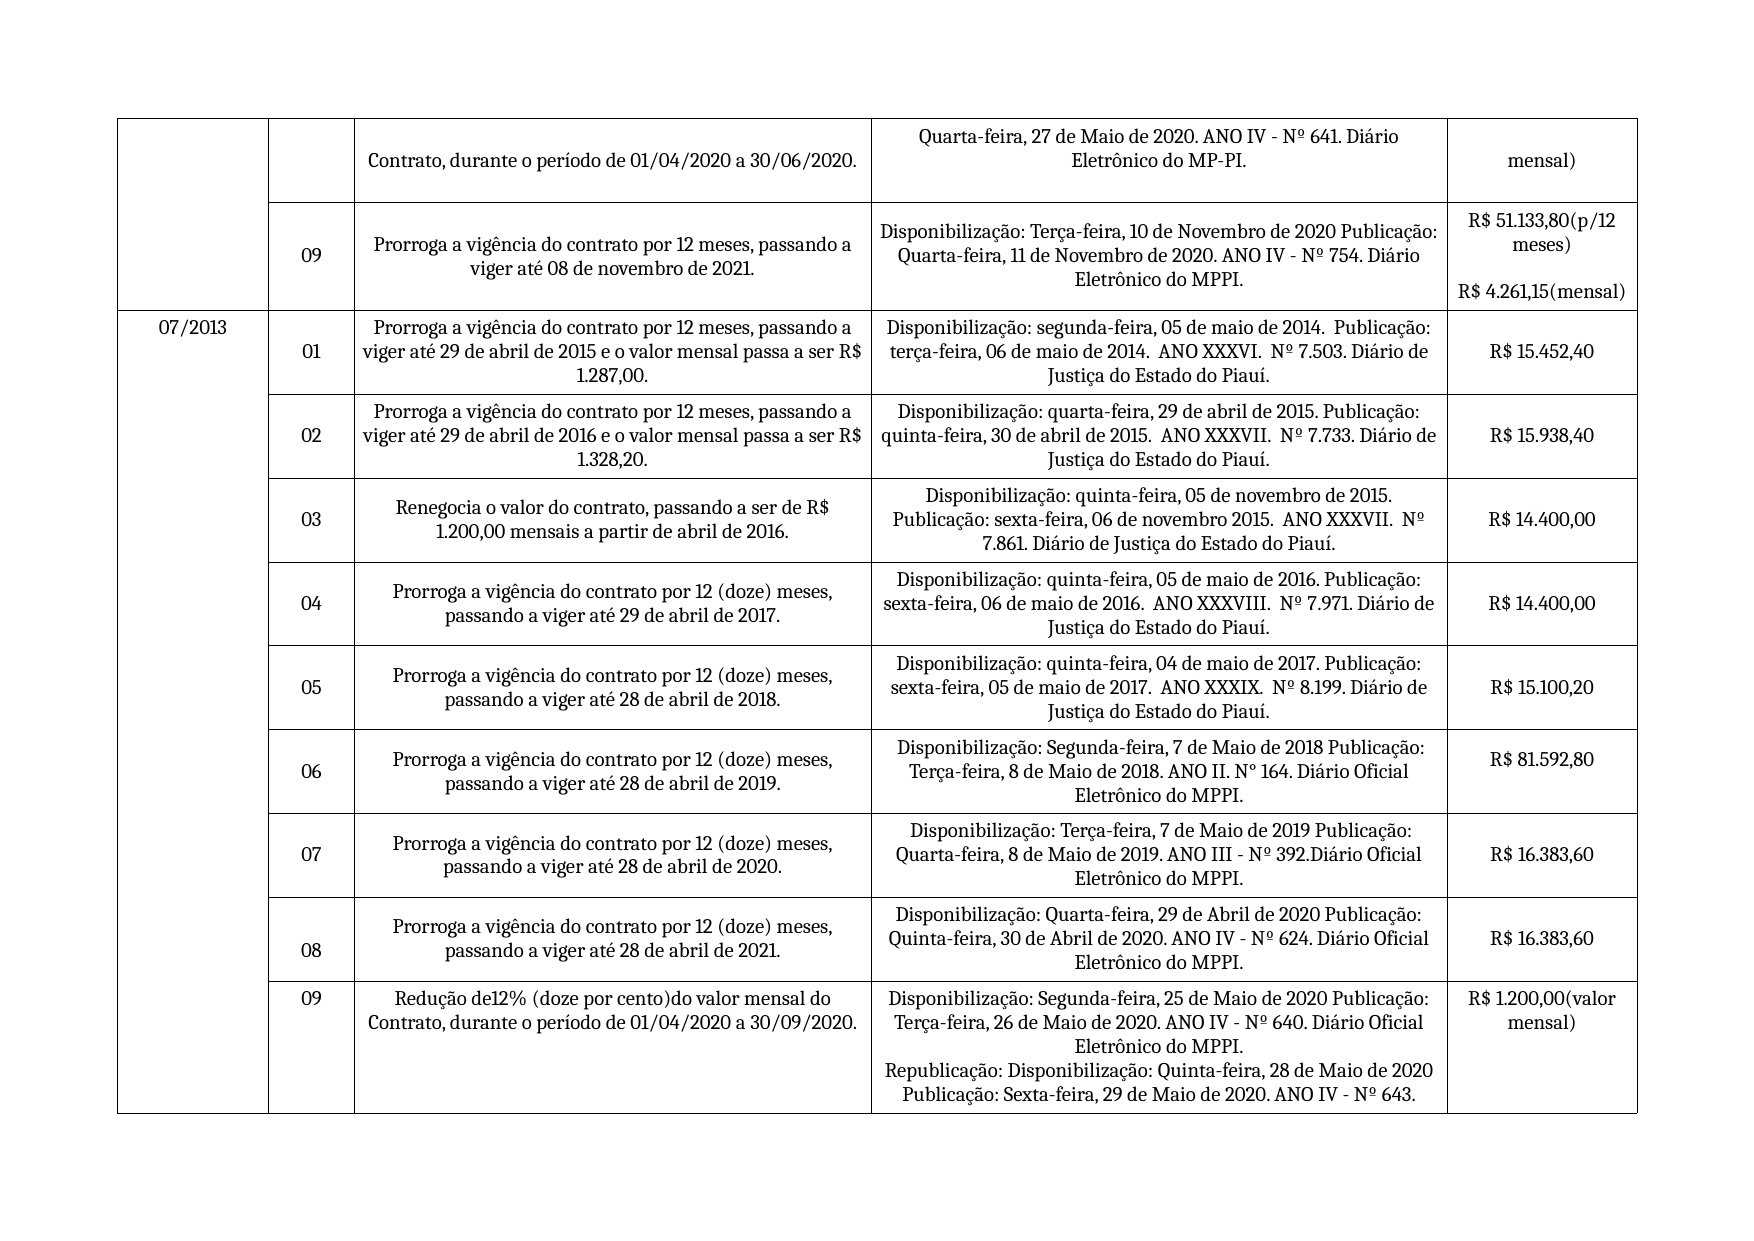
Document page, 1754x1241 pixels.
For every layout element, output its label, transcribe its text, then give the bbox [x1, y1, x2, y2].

table_cell Prorroga a vigência do contrato por 12 (doze) meses, passando a viger até 29 de abril de 2017. [355, 563, 871, 645]
table_cell R$ 16.383,60 [1448, 898, 1637, 981]
table_cell Prorroga a vigência do contrato por 12 meses, passando a viger até 29 de abril de 2015 e o valor mensal passa a ser R$ 1.287,00. [355, 311, 871, 394]
table_cell R$ 16.383,60 [1448, 814, 1637, 897]
table_cell R$ 15.938,40 [1448, 395, 1637, 477]
table_cell Disponibilização: Segunda-feira, 25 de Maio de 2020 Publicação: Terça-feira, 26 de Maio de 2020. ANO IV - Nº 640. Diário Oficial Eletrônico do MPPI. Republicação: Disponibilização: Quinta-feira, 28 de Maio de 2020 Publicação: Sexta-feira, 29 de Maio de 2020. ANO IV - Nº 643. [872, 982, 1447, 1112]
table_cell 09 [269, 203, 354, 310]
table_cell R$ 14.400,00 [1448, 479, 1637, 561]
table_cell R$ 15.452,40 [1448, 311, 1637, 394]
table_cell Redução de12% (doze por cento)do valor mensal do Contrato, durante o período de 01/04/2020 a 30/09/2020. [355, 982, 871, 1112]
table_cell R$ 14.400,00 [1448, 563, 1637, 645]
table_cell 01 [269, 311, 354, 394]
table_cell Renegocia o valor do contrato, passando a ser de R$ 1.200,00 mensais a partir de abril de 2016. [355, 479, 871, 561]
table_cell 09 [269, 982, 354, 1112]
table_cell 07 [269, 814, 354, 897]
table_cell Disponibilização: Terça-feira, 7 de Maio de 2019 Publicação: Quarta-feira, 8 de Maio de 2019. ANO III - Nº 392.Diário Oficial Eletrônico do MPPI. [872, 814, 1447, 897]
table_cell Disponibilização: quinta-feira, 04 de maio de 2017. Publicação: sexta-feira, 05 de maio de 2017. ANO XXXIX. Nº 8.199. Diário de Justiça do Estado do Piauí. [872, 646, 1447, 729]
table_cell Prorroga a vigência do contrato por 12 meses, passando a viger até 08 de novembro de 2021. [355, 203, 871, 310]
table_cell 07/2013 [118, 311, 268, 1112]
table_cell [118, 119, 268, 310]
table_cell 05 [269, 646, 354, 729]
table_cell Disponibilização: Terça-feira, 10 de Novembro de 2020 Publicação: Quarta-feira, 11 de Novembro de 2020. ANO IV - Nº 754. Diário Eletrônico do MPPI. [872, 203, 1447, 310]
table_cell 03 [269, 479, 354, 561]
table_cell 04 [269, 563, 354, 645]
table_cell 02 [269, 395, 354, 477]
table_cell Disponibilização: Segunda-feira, 7 de Maio de 2018 Publicação: Terça-feira, 8 de Maio de 2018. ANO II. N° 164. Diário Oficial Eletrônico do MPPI. [872, 730, 1447, 813]
table_cell 08 [269, 898, 354, 981]
table_cell Prorroga a vigência do contrato por 12 (doze) meses, passando a viger até 28 de abril de 2019. [355, 730, 871, 813]
table_cell Prorroga a vigência do contrato por 12 (doze) meses, passando a viger até 28 de abril de 2020. [355, 814, 871, 897]
table_cell [269, 119, 354, 202]
table_cell Contrato, durante o período de 01/04/2020 a 30/06/2020. [355, 119, 871, 202]
table_cell R$ 51.133,80(p/12 meses) R$ 4.261,15(mensal) [1448, 203, 1637, 310]
table_cell Quarta-feira, 27 de Maio de 2020. ANO IV - Nº 641. Diário Eletrônico do MP-PI. [872, 119, 1447, 202]
table_cell R$ 15.100,20 [1448, 646, 1637, 729]
table_cell Prorroga a vigência do contrato por 12 meses, passando a viger até 29 de abril de 2016 e o valor mensal passa a ser R$ 1.328,20. [355, 395, 871, 477]
table_cell 06 [269, 730, 354, 813]
table_cell Prorroga a vigência do contrato por 12 (doze) meses, passando a viger até 28 de abril de 2018. [355, 646, 871, 729]
table_cell Disponibilização: Quarta-feira, 29 de Abril de 2020 Publicação: Quinta-feira, 30 de Abril de 2020. ANO IV - Nº 624. Diário Oficial Eletrônico do MPPI. [872, 898, 1447, 981]
table_cell Disponibilização: quarta-feira, 29 de abril de 2015. Publicação: quinta-feira, 30 de abril de 2015. ANO XXXVII. Nº 7.733. Diário de Justiça do Estado do Piauí. [872, 395, 1447, 477]
table_cell R$ 1.200,00(valor mensal) [1448, 982, 1637, 1112]
table_cell mensal) [1448, 119, 1637, 202]
table_cell Disponibilização: quinta-feira, 05 de novembro de 2015. Publicação: sexta-feira, 06 de novembro 2015. ANO XXXVII. Nº 7.861. Diário de Justiça do Estado do Piauí. [872, 479, 1447, 561]
table_cell Disponibilização: quinta-feira, 05 de maio de 2016. Publicação: sexta-feira, 06 de maio de 2016. ANO XXXVIII. Nº 7.971. Diário de Justiça do Estado do Piauí. [872, 563, 1447, 645]
table_cell Prorroga a vigência do contrato por 12 (doze) meses, passando a viger até 28 de abril de 2021. [355, 898, 871, 981]
table_cell Disponibilização: segunda-feira, 05 de maio de 2014. Publicação: terça-feira, 06 de maio de 2014. ANO XXXVI. Nº 7.503. Diário de Justiça do Estado do Piauí. [872, 311, 1447, 394]
table_cell R$ 81.592,80 [1448, 730, 1637, 813]
